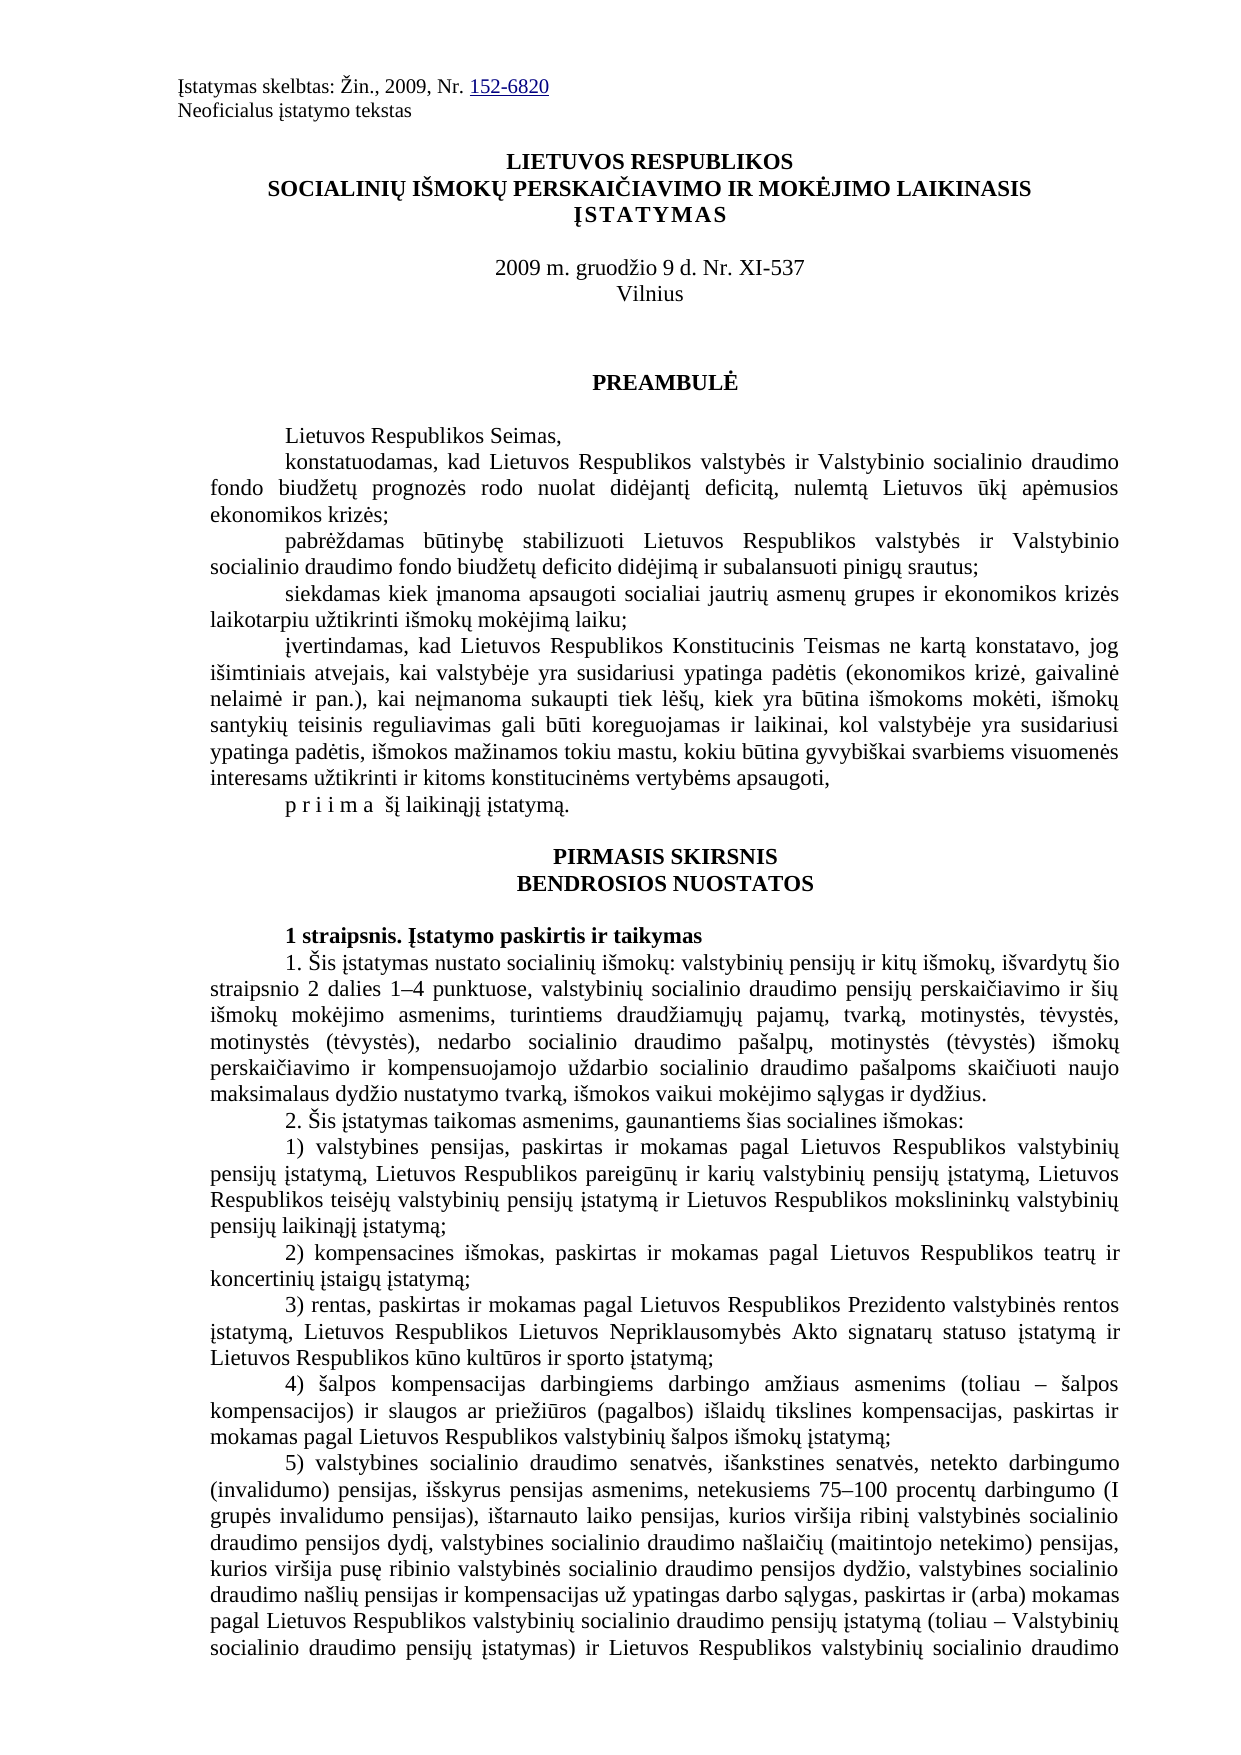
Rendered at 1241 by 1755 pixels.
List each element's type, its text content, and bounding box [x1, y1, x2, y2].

text 2. Šis įstatymas taikomas asmenims, gaunantiems šias socialines išmokas: [210, 1107, 1120, 1133]
text 1) valstybines pensijas, paskirtas ir mokamas pagal Lietuvos Respublikos valstybinių pensijų įstatymą, Lietuvos Respublikos pareigūnų ir karių valstybinių pensijų įstatymą, Lietuvos Respublikos teisėjų valstybinių pensijų įstatymą ir Lietuvos Respublikos mokslininkų valstybinių pensijų laikinąjį įstatymą; [210, 1133, 1120, 1239]
text Neoficialus įstatymo tekstas [177, 98, 1122, 122]
text siekdamas kiek įmanoma apsaugoti socialiai jautrių asmenų grupes ir ekonomikos krizės laikotarpiu užtikrinti išmokų mokėjimą laiku; [210, 580, 1120, 632]
text PIRMASIS SKIRSNIS [210, 843, 1120, 870]
text p r i i m a šį laikinąjį įstatymą. [210, 791, 1120, 817]
text konstatuodamas, kad Lietuvos Respublikos valstybės ir Valstybinio socialinio draudimo fondo biudžetų prognozės rodo nuolat didėjantį deficitą, nulemtą Lietuvos ūkį apėmusios ekonomikos krizės; [210, 448, 1120, 527]
text įvertindamas, kad Lietuvos Respublikos Konstitucinis Teismas ne kartą konstatavo, jog išimtiniais atvejais, kai valstybėje yra susidariusi ypatinga padėtis (ekonomikos krizė, gaivalinė nelaimė ir pan.), kai neįmanoma sukaupti tiek lėšų, kiek yra būtina išmokoms mokėti, išmokų santykių teisinis reguliavimas gali būti koreguojamas ir laikinai, kol valstybėje yra susidariusi ypatinga padėtis, išmokos mažinamos tokiu mastu, kokiu būtina gyvybiškai svarbiems visuomenės interesams užtikrinti ir kitoms konstitucinėms vertybėms apsaugoti, [210, 632, 1120, 791]
text LIETUVOS RESPUBLIKOS [177, 148, 1122, 175]
text Įstatymas skelbtas: Žin., 2009, Nr. 152-6820 [177, 74, 1122, 98]
text 4) šalpos kompensacijas darbingiems darbingo amžiaus asmenims (toliau – šalpos kompensacijos) ir slaugos ar priežiūros (pagalbos) išlaidų tikslines kompensacijas, paskirtas ir mokamas pagal Lietuvos Respublikos valstybinių šalpos išmokų įstatymą; [210, 1370, 1120, 1449]
text SOCIALINIŲ IŠMOKŲ PERSKAIČIAVIMO IR MOKĖJIMO LAIKINASIS [177, 175, 1122, 201]
text BENDROSIOS NUOSTATOS [210, 870, 1120, 896]
text 5) valstybines socialinio draudimo senatvės, išankstines senatvės, netekto darbingumo (invalidumo) pensijas, išskyrus pensijas asmenims, netekusiems 75–100 procentų darbingumo (I grupės invalidumo pensijas), ištarnauto laiko pensijas, kurios viršija ribinį valstybinės socialinio draudimo pensijos dydį, valstybines socialinio draudimo našlaičių (maitintojo netekimo) pensijas, kurios viršija pusę ribinio valstybinės socialinio draudimo pensijos dydžio, valstybines socialinio draudimo našlių pensijas ir kompensacijas už ypatingas darbo sąlygas, paskirtas ir (arba) mokamas pagal Lietuvos Respublikos valstybinių socialinio draudimo pensijų įstatymą (toliau – Valstybinių socialinio draudimo pensijų įstatymas) ir Lietuvos Respublikos valstybinių socialinio draudimo [210, 1449, 1120, 1660]
text 1 straipsnis. Įstatymo paskirtis ir taikymas [210, 922, 1120, 949]
text PREAMBULĖ [210, 369, 1120, 395]
text 2) kompensacines išmokas, paskirtas ir mokamas pagal Lietuvos Respublikos teatrų ir koncertinių įstaigų įstatymą; [210, 1239, 1120, 1291]
text Lietuvos Respublikos Seimas, [210, 422, 1120, 448]
text pabrėždamas būtinybę stabilizuoti Lietuvos Respublikos valstybės ir Valstybinio socialinio draudimo fondo biudžetų deficito didėjimą ir subalansuoti pinigų srautus; [210, 527, 1120, 580]
text 1. Šis įstatymas nustato socialinių išmokų: valstybinių pensijų ir kitų išmokų, išvardytų šio straipsnio 2 dalies 1–4 punktuose, valstybinių socialinio draudimo pensijų perskaičiavimo ir šių išmokų mokėjimo asmenims, turintiems draudžiamųjų pajamų, tvarką, motinystės, tėvystės, motinystės (tėvystės), nedarbo socialinio draudimo pašalpų, motinystės (tėvystės) išmokų perskaičiavimo ir kompensuojamojo uždarbio socialinio draudimo pašalpoms skaičiuoti naujo maksimalaus dydžio nustatymo tvarką, išmokos vaikui mokėjimo sąlygas ir dydžius. [210, 949, 1120, 1107]
text ĮSTATYMAS [177, 201, 1122, 227]
text 3) rentas, paskirtas ir mokamas pagal Lietuvos Respublikos Prezidento valstybinės rentos įstatymą, Lietuvos Respublikos Lietuvos Nepriklausomybės Akto signatarų statuso įstatymą ir Lietuvos Respublikos kūno kultūros ir sporto įstatymą; [210, 1291, 1120, 1370]
text 2009 m. gruodžio 9 d. Nr. XI-537 Vilnius [177, 254, 1122, 306]
